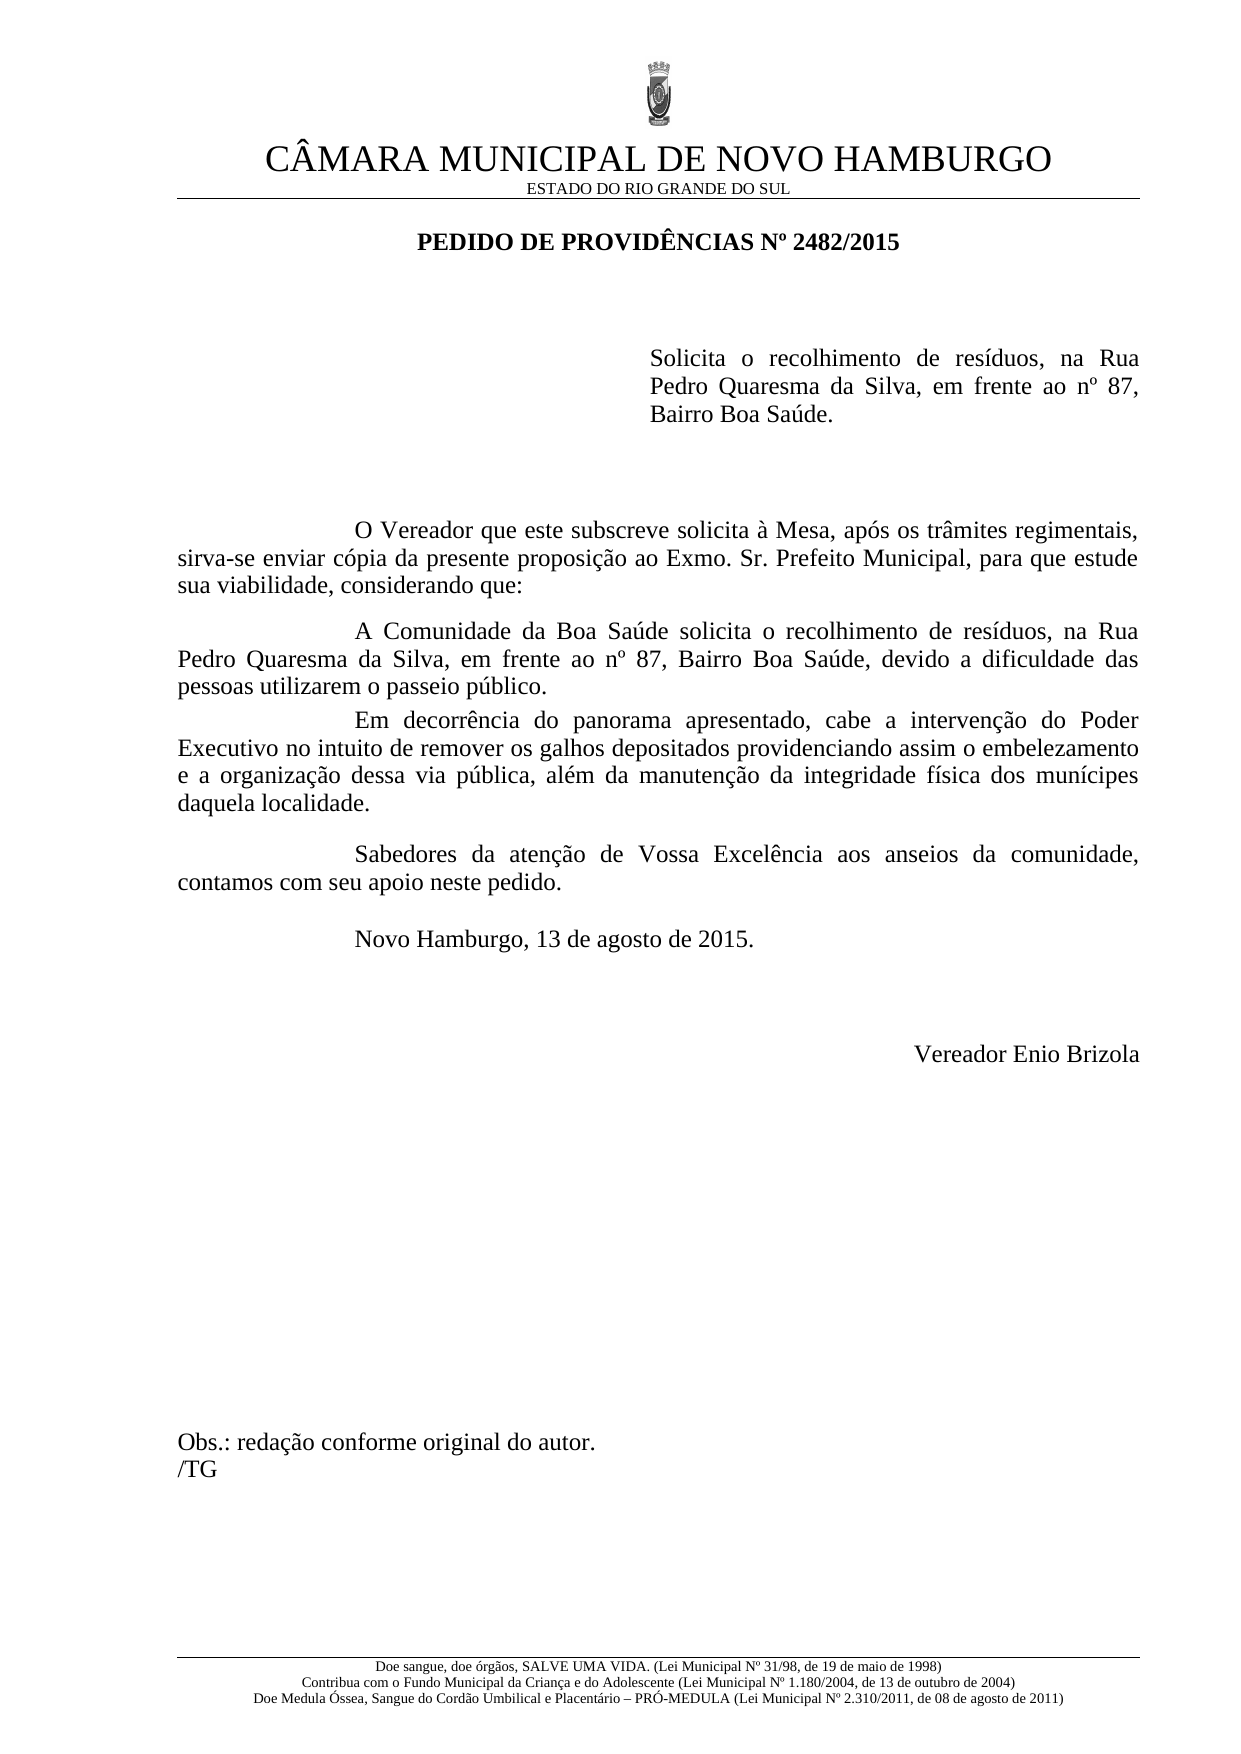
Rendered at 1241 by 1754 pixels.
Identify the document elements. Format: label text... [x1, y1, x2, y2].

text PEDIDO DE PROVIDÊNCIAS Nº 2482/2015 [177, 228, 1140, 256]
text Obs.: redação conforme original do autor. [177, 1428, 1140, 1456]
text Vereador Enio Brizola [177, 1040, 1140, 1068]
text O Vereador que este subscreve solicita à Mesa, após os trâmites regimentais, sirva-se enviar cópia da presente proposição ao Exmo. Sr. Prefeito Municipal, para que estude sua viabilidade, considerando que: [177, 516, 1140, 599]
text Solicita o recolhimento de resíduos, na Rua Pedro Quaresma da Silva, em frente ao nº 87, Bairro Boa Saúde. [649, 344, 1140, 428]
text Em decorrência do panorama apresentado, cabe a intervenção do Poder Executivo no intuito de remover os galhos depositados providenciando assim o embelezamento e a organização dessa via pública, além da manutenção da integridade física dos munícipes daquela localidade. [177, 706, 1140, 817]
text /TG [177, 1456, 1140, 1483]
text Sabedores da atenção de Vossa Excelência aos anseios da comunidade, contamos com seu apoio neste pedido. [177, 841, 1140, 896]
text A Comunidade da Boa Saúde solicita o recolhimento de resíduos, na Rua Pedro Quaresma da Silva, em frente ao nº 87, Bairro Boa Saúde, devido a dificuldade das pessoas utilizarem o passeio público. [177, 617, 1140, 700]
text Novo Hamburgo, 13 de agosto de 2015. [177, 926, 1140, 953]
